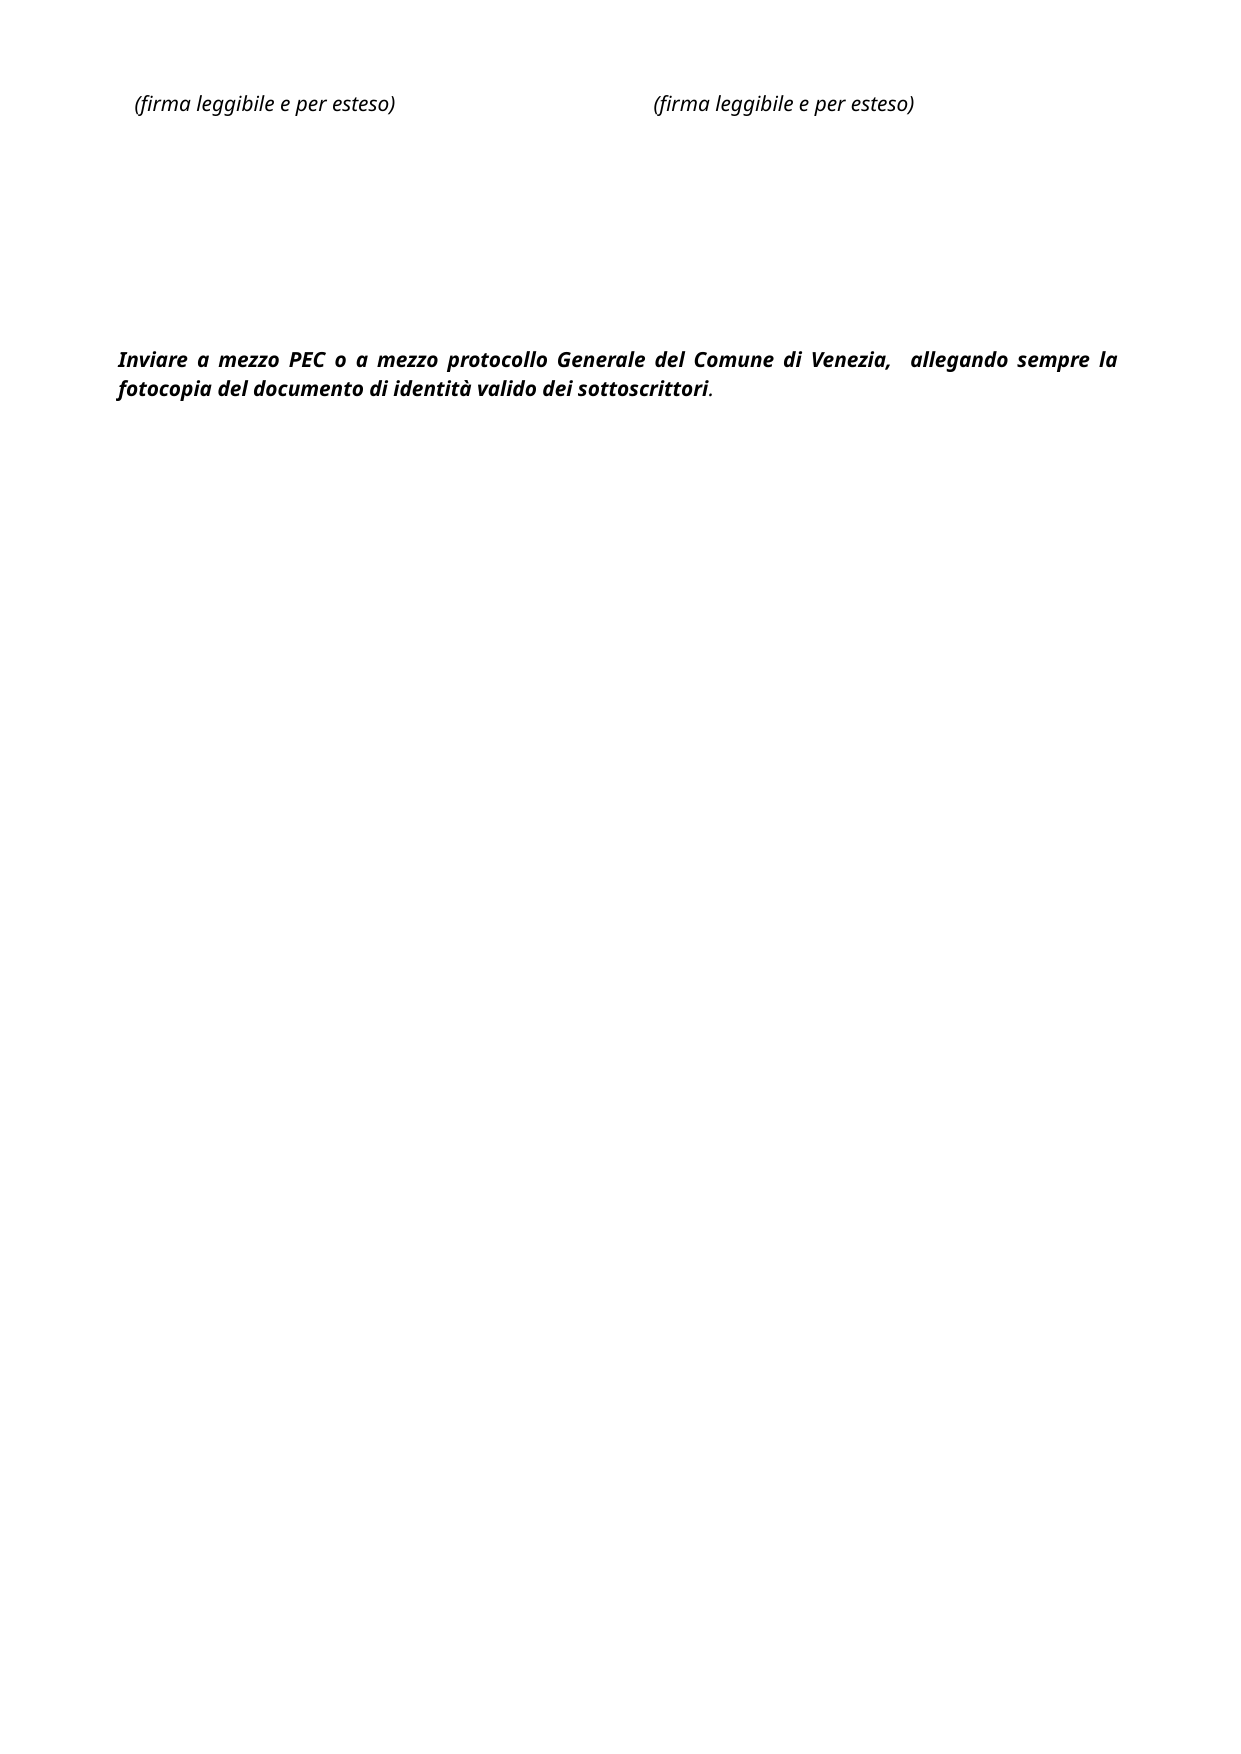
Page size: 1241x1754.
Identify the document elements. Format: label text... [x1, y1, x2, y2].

text Inviare a mezzo PEC o a mezzo protocollo Generale del Comune di Venezia, allegando sempre la fotocopia del documento di identità valido dei sottoscrittori. [118, 346, 1122, 402]
text (firma leggibile e per esteso) (firma leggibile e per esteso) [118, 89, 1122, 118]
